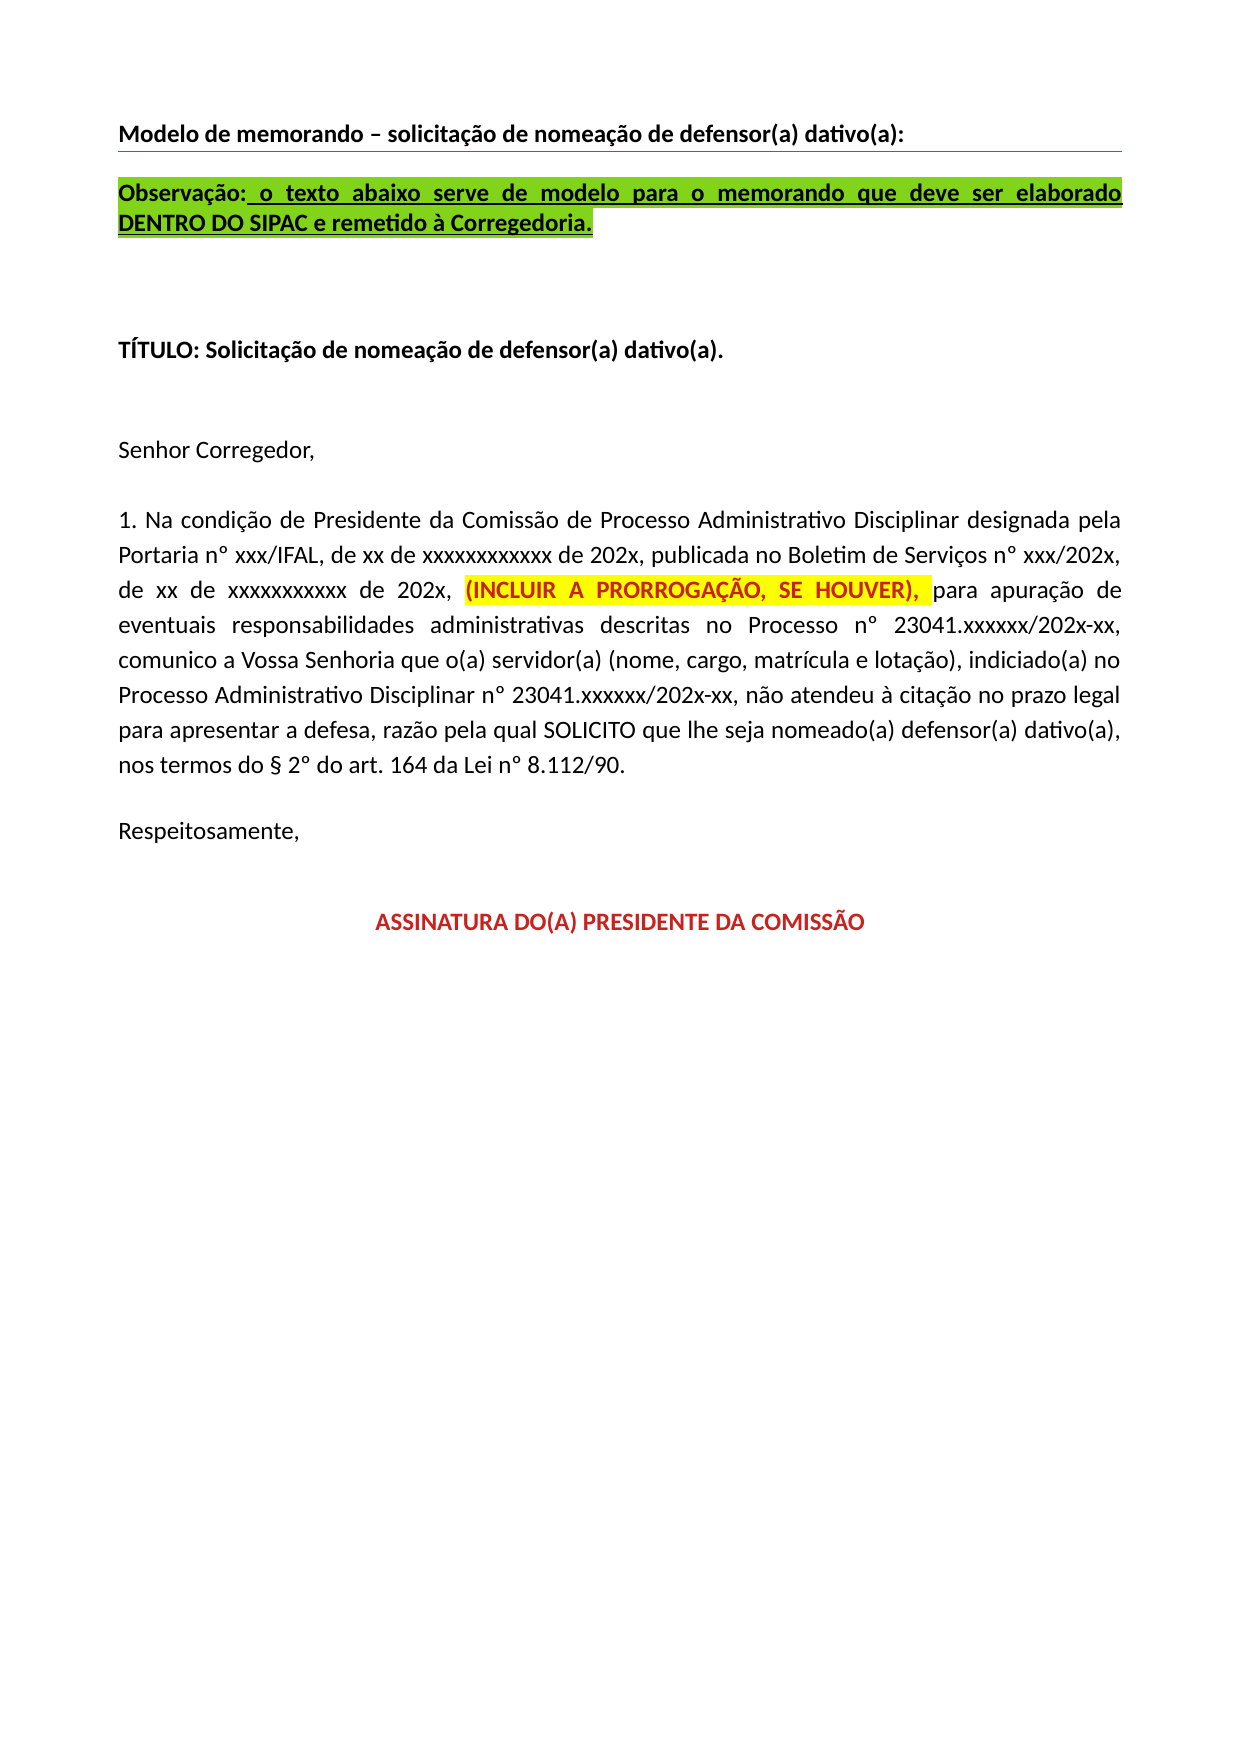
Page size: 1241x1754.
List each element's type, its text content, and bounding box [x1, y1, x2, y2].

text TÍTULO: Solicitação de nomeação de defensor(a) dativo(a). [118, 334, 1122, 365]
text Modelo de memorando – solicitação de nomeação de defensor(a) dativo(a): [118, 118, 1122, 151]
text 1. Na condição de Presidente da Comissão de Processo Administrativo Disciplinar designada pela Portaria nº xxx/IFAL, de xx de xxxxxxxxxxxx de 202x, publicada no Boletim de Serviços nº xxx/202x, de xx de xxxxxxxxxxx de 202x, (INCLUIR A PRORROGAÇÃO, SE HOUVER), para apuração de eventuais responsabilidades administrativas descritas no Processo nº 23041.xxxxxx/202x-xx, comunico a Vossa Senhoria que o(a) servidor(a) (nome, cargo, matrícula e lotação), indiciado(a) no Processo Administrativo Disciplinar nº 23041.xxxxxx/202x-xx, não atendeu à citação no prazo legal para apresentar a defesa, razão pela qual SOLICITO que lhe seja nomeado(a) defensor(a) dativo(a), nos termos do § 2º do art. 164 da Lei nº 8.112/90. [118, 505, 1122, 780]
text Observação: o texto abaixo serve de modelo para o memorando que deve ser elaborado DENTRO DO SIPAC e remetido à Corregedoria. [118, 177, 1122, 238]
text Senhor Corregedor, [118, 435, 1122, 465]
text ASSINATURA DO(A) PRESIDENTE DA COMISSÃO [118, 906, 1122, 937]
text Respeitosamente, [118, 815, 1122, 846]
